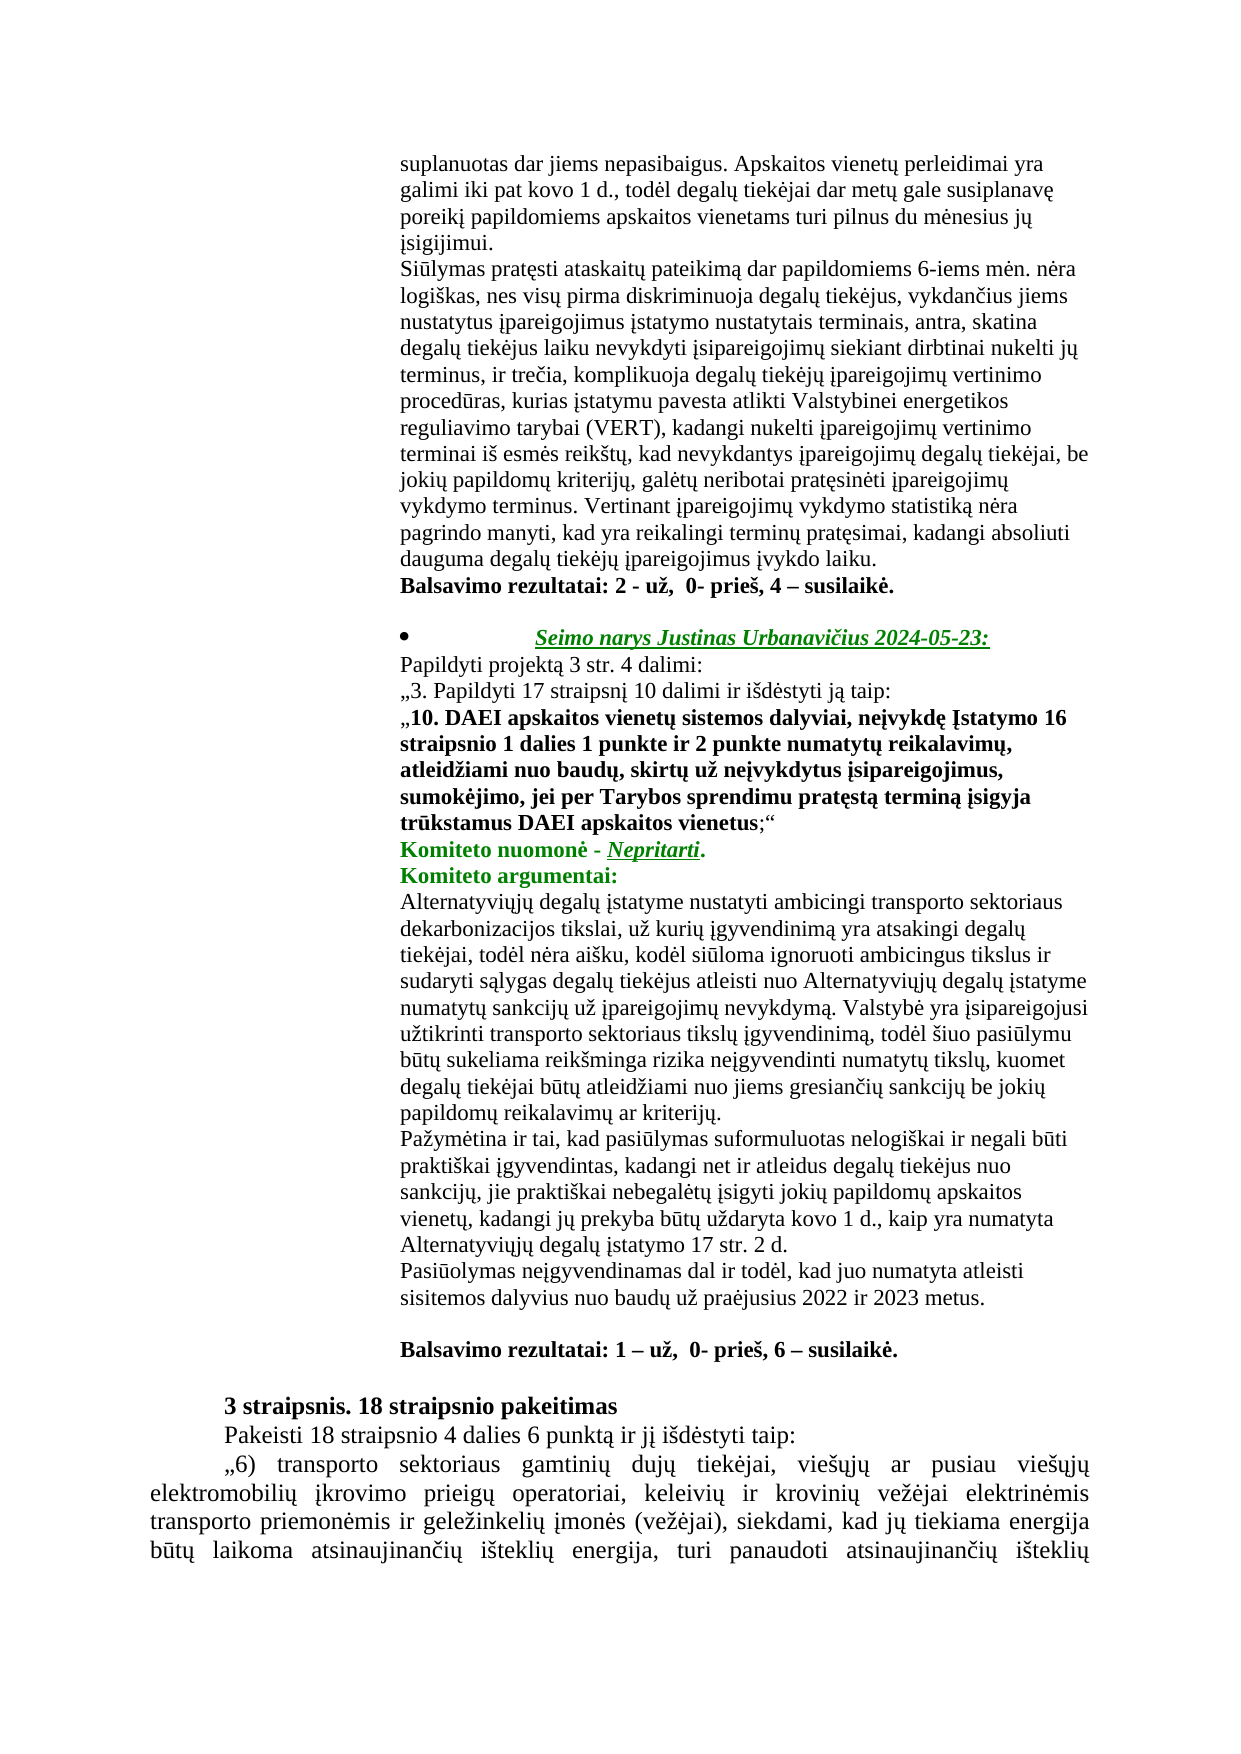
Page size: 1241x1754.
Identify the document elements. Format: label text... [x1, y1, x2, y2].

text Papildyti projektą 3 str. 4 dalimi: [400, 651, 1090, 677]
text suplanuotas dar jiems nepasibaigus. Apskaitos vienetų perleidimai yra galimi iki pat kovo 1 d., todėl degalų tiekėjai dar metų gale susiplanavę poreikį papildomiems apskaitos vienetams turi pilnus du mėnesius jų įsigijimui. [400, 150, 1090, 255]
text Pažymėtina ir tai, kad pasiūlymas suformuluotas nelogiškai ir negali būti praktiškai įgyvendintas, kadangi net ir atleidus degalų tiekėjus nuo sankcijų, jie praktiškai nebegalėtų įsigyti jokių papildomų apskaitos vienetų, kadangi jų prekyba būtų uždaryta kovo 1 d., kaip yra numatyta Alternatyviųjų degalų įstatymo 17 str. 2 d. [400, 1126, 1090, 1257]
text Siūlymas pratęsti ataskaitų pateikimą dar papildomiems 6-iems mėn. nėra logiškas, nes visų pirma diskriminuoja degalų tiekėjus, vykdančius jiems nustatytus įpareigojimus įstatymo nustatytais terminais, antra, skatina degalų tiekėjus laiku nevykdyti įsipareigojimų siekiant dirbtinai nukelti jų terminus, ir trečia, komplikuoja degalų tiekėjų įpareigojimų vertinimo procedūras, kurias įstatymu pavesta atlikti Valstybinei energetikos reguliavimo tarybai (VERT), kadangi nukelti įpareigojimų vertinimo terminai iš esmės reikštų, kad nevykdantys įpareigojimų degalų tiekėjai, be jokių papildomų kriterijų, galėtų neribotai pratęsinėti įpareigojimų vykdymo terminus. Vertinant įpareigojimų vykdymo statistiką nėra pagrindo manyti, kad yra reikalingi terminų pratęsimai, kadangi absoliuti dauguma degalų tiekėjų įpareigojimus įvykdo laiku. [400, 255, 1090, 572]
text Alternatyviųjų degalų įstatyme nustatyti ambicingi transporto sektoriaus dekarbonizacijos tikslai, už kurių įgyvendinimą yra atsakingi degalų tiekėjai, todėl nėra aišku, kodėl siūloma ignoruoti ambicingus tikslus ir sudaryti sąlygas degalų tiekėjus atleisti nuo Alternatyviųjų degalų įstatyme numatytų sankcijų už įpareigojimų nevykdymą. Valstybė yra įsipareigojusi užtikrinti transporto sektoriaus tikslų įgyvendinimą, todėl šiuo pasiūlymu būtų sukeliama reikšminga rizika neįgyvendinti numatytų tikslų, kuomet degalų tiekėjai būtų atleidžiami nuo jiems gresiančių sankcijų be jokių papildomų reikalavimų ar kriterijų. [400, 888, 1090, 1126]
text Pasiūolymas neįgyvendinamas dal ir todėl, kad juo numatyta atleisti sisitemos dalyvius nuo baudų už praėjusius 2022 ir 2023 metus. [400, 1257, 1090, 1310]
text „6) transporto sektoriaus gamtinių dujų tiekėjai, viešųjų ar pusiau viešųjų elektromobilių įkrovimo prieigų operatoriai, keleivių ir krovinių vežėjai elektrinėmis transporto priemonėmis ir geležinkelių įmonės (vežėjai), siekdami, kad jų tiekiama energija būtų laikoma atsinaujinančių išteklių energija, turi panaudoti atsinaujinančių išteklių [150, 1449, 1090, 1564]
text 3 straipsnis. 18 straipsnio pakeitimas [150, 1391, 1153, 1420]
text „10. DAEI apskaitos vienetų sistemos dalyviai, neįvykdę Įstatymo 16 straipsnio 1 dalies 1 punkte ir 2 punkte numatytų reikalavimų, atleidžiami nuo baudų, skirtų už neįvykdytus įsipareigojimus, sumokėjimo, jei per Tarybos sprendimu pratęstą terminą įsigyja trūkstamus DAEI apskaitos vienetus;“ [400, 704, 1090, 836]
text Komiteto nuomonė - Nepritarti. [400, 836, 1090, 862]
text Komiteto argumentai: [400, 862, 1153, 888]
text Balsavimo rezultatai: 1 – už, 0- prieš, 6 – susilaikė. [400, 1336, 1090, 1363]
text Pakeisti 18 straipsnio 4 dalies 6 punktą ir jį išdėstyti taip: [150, 1420, 1153, 1449]
text „3. Papildyti 17 straipsnį 10 dalimi ir išdėstyti ją taip: [400, 677, 1090, 704]
list Seimo narys Justinas Urbanavičius 2024-05-23: [400, 624, 1090, 651]
text Balsavimo rezultatai: 2 - už, 0- prieš, 4 – susilaikė. [400, 572, 1090, 598]
